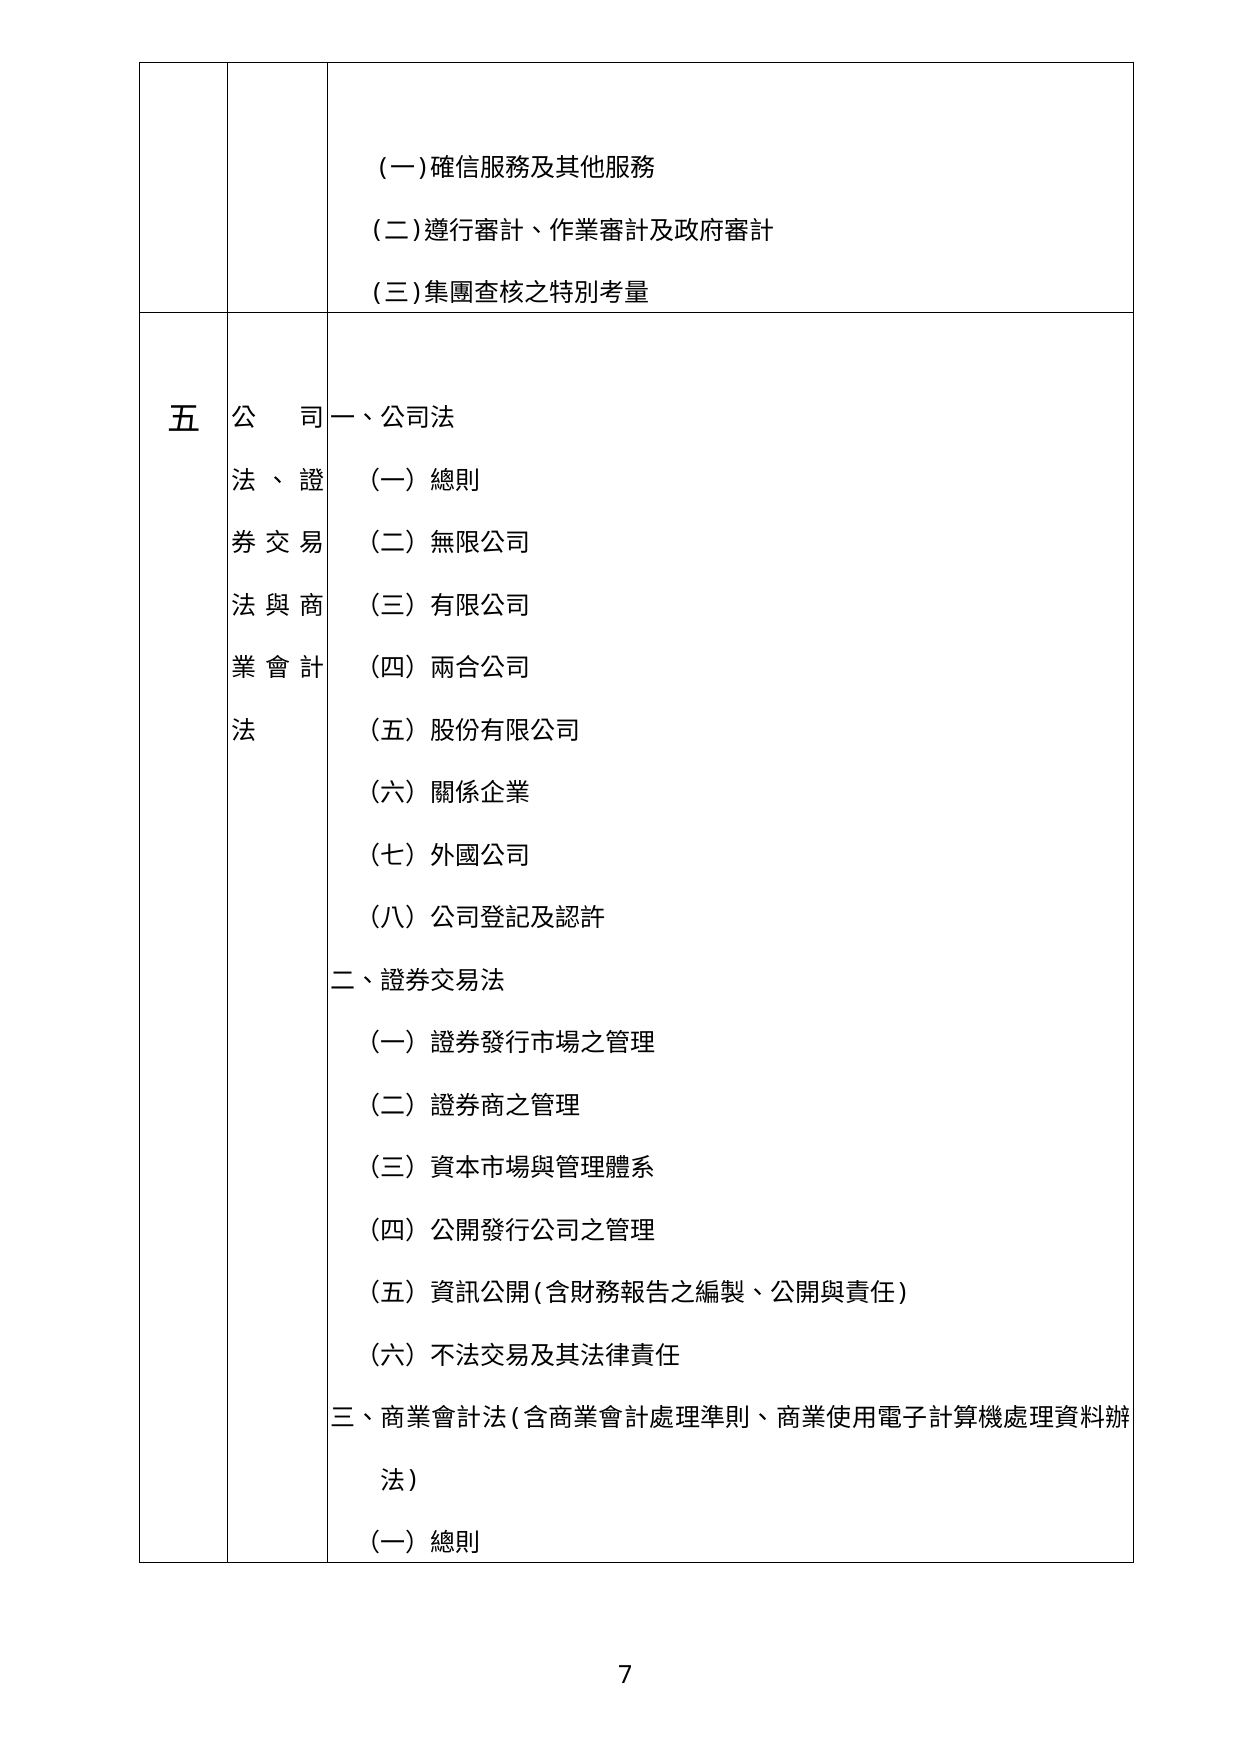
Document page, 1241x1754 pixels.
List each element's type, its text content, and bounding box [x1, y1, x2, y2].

table_cell 一、公司法 （一）總則 （二）無限公司 （三）有限公司 （四）兩合公司 （五）股份有限公司 （六）關係企業 （七）外國公司 （八）公司登記及認許 二、證券交易法 （一）證券發行市場之管理 （二）證券商之管理 （三）資本市場與管理體系 （四）公開發行公司之管理 （五）資訊公開(含財務報告之編製、公開與責任) （六）不法交易及其法律責任 三、商業會計法(含商業會計處理準則、商業使用電子計算機處理資料辦法) （一）總則 [328, 313, 1133, 1562]
table_cell 五 [140, 313, 227, 1562]
table_cell 公司法、證券交易法與商業會計法 [228, 313, 327, 1562]
table_cell [140, 63, 227, 312]
table_cell (一)確信服務及其他服務 (二)遵行審計、作業審計及政府審計 (三)集團查核之特別考量 [328, 63, 1133, 312]
table_cell [228, 63, 327, 312]
